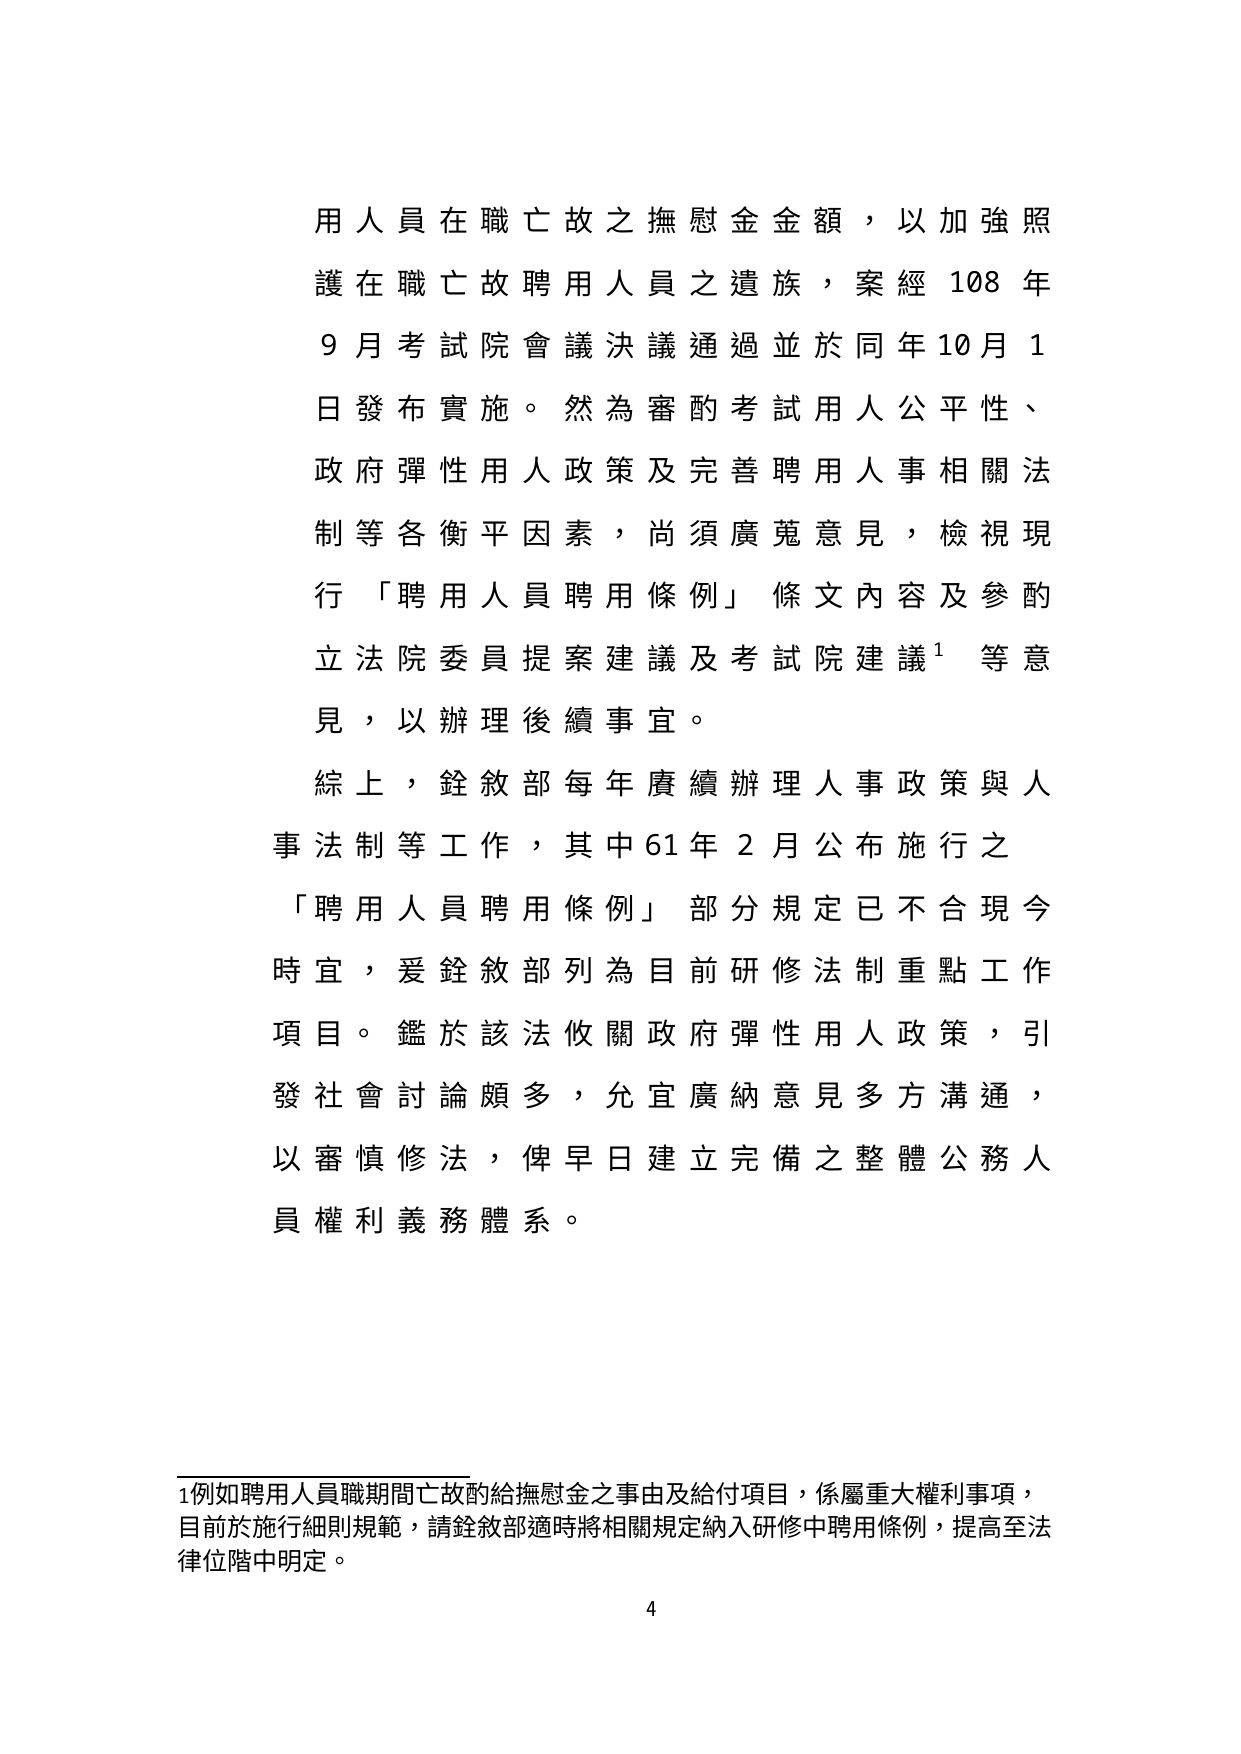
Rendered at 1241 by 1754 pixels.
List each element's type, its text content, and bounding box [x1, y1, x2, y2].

text 例如聘用人員職期間亡故酌給撫慰金之事由及給付項目，係屬重大權利事項，目前於施行細則規範，請銓敘部適時將相關規定納入研修中聘用條例，提高至法律位階中明定。 [177, 1477, 1063, 1577]
text 綜上，銓敘部每年賡續辦理人事政策與人事法制等工作，其中61年2月公布施行之「聘用人員聘用條例」部分規定已不合現今時宜，爰銓敘部列為目前研修法制重點工作項目。鑑於該法攸關政府彈性用人政策，引發社會討論頗多，允宜廣納意見多方溝通，以審慎修法，俾早日建立完備之整體公務人員權利義務體系。 [242, 740, 1058, 1240]
text 用人員在職亡故之撫慰金金額，以加強照護在職亡故聘用人員之遺族，案經108年9月考試院會議決議通過並於同年10月1日發布實施。然為審酌考試用人公平性、政府彈性用人政策及完善聘用人事相關法制等各衡平因素，尚須廣蒐意見，檢視現行「聘用人員聘用條例」條文內容及參酌立法院委員提案建議及考試院建議等意見，以辦理後續事宜。 [271, 177, 1058, 740]
